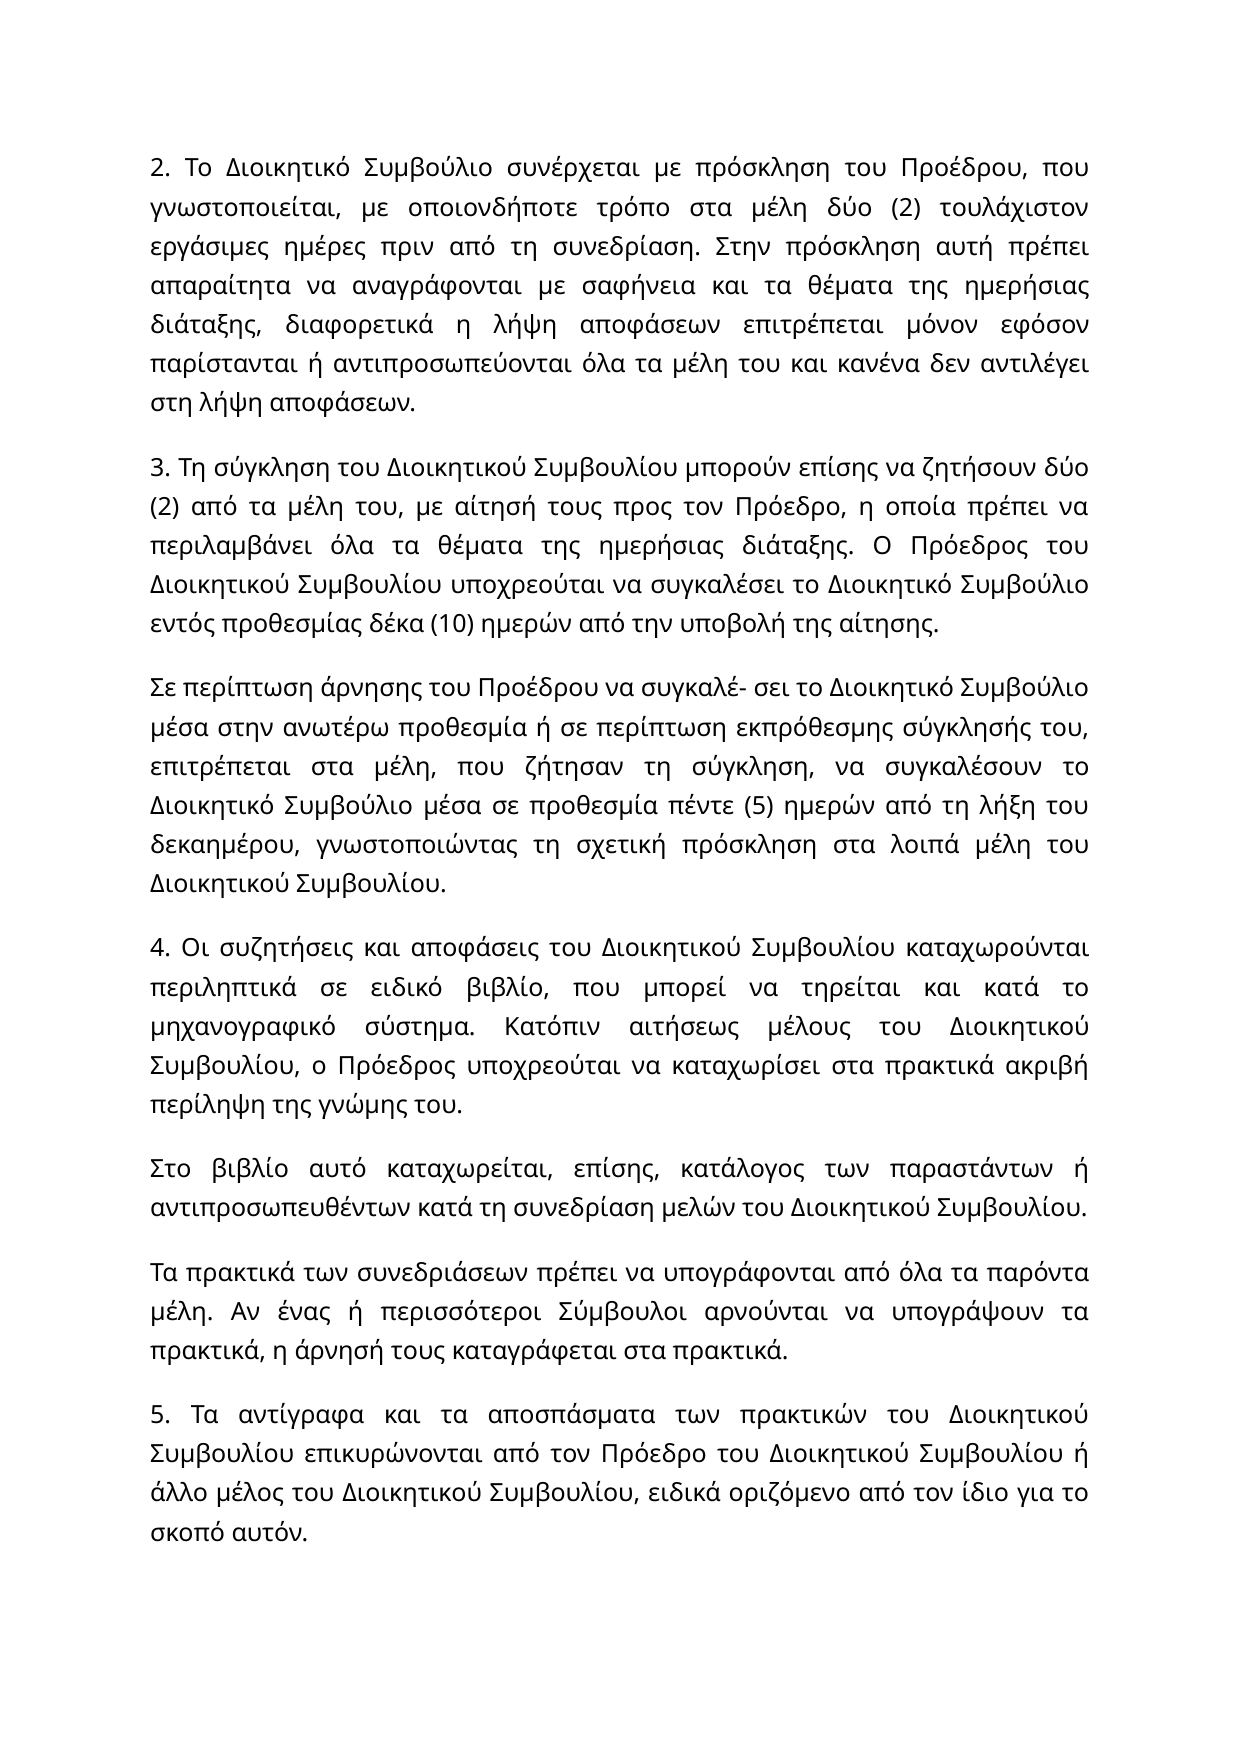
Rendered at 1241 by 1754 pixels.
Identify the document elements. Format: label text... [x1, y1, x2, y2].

text 4. Οι συζητήσεις και αποφάσεις του Διοικητικού Συμβουλίου καταχωρούνται περιληπτικά σε ειδικό βιβλίο, που μπορεί να τηρείται και κατά το μηχανογραφικό σύστημα. Κατόπιν αιτήσεως μέλους του Διοικητικού Συμβουλίου, ο Πρόεδρος υποχρεούται να καταχωρίσει στα πρακτικά ακριβή περίληψη της γνώμης του. [150, 930, 1090, 1121]
text Σε περίπτωση άρνησης του Προέδρου να συγκαλέ- σει το Διοικητικό Συμβούλιο μέσα στην ανωτέρω προθεσμία ή σε περίπτωση εκπρόθεσμης σύγκλησής του, επιτρέπεται στα μέλη, που ζήτησαν τη σύγκληση, να συγκαλέσουν το Διοικητικό Συμβούλιο μέσα σε προθεσμία πέντε (5) ημερών από τη λήξη του δεκαημέρου, γνωστοποιώντας τη σχετική πρόσκληση στα λοιπά μέλη του Διοικητικού Συμβουλίου. [150, 670, 1090, 900]
text 3. Τη σύγκληση του Διοικητικού Συμβουλίου μπορούν επίσης να ζητήσουν δύο (2) από τα μέλη του, με αίτησή τους προς τον Πρόεδρο, η οποία πρέπει να περιλαμβάνει όλα τα θέματα της ημερήσιας διάταξης. Ο Πρόεδρος του Διοικητικού Συμβουλίου υποχρεούται να συγκαλέσει το Διοικητικό Συμβούλιο εντός προθεσμίας δέκα (10) ημερών από την υποβολή της αίτησης. [150, 449, 1090, 640]
text 2. Το Διοικητικό Συμβούλιο συνέρχεται με πρόσκληση του Προέδρου, που γνωστοποιείται, με οποιονδήποτε τρόπο στα μέλη δύο (2) τουλάχιστον εργάσιμες ημέρες πριν από τη συνεδρίαση. Στην πρόσκληση αυτή πρέπει απαραίτητα να αναγράφονται με σαφήνεια και τα θέματα της ημερήσιας διάταξης, διαφορετικά η λήψη αποφάσεων επιτρέπεται μόνον εφόσον παρίστανται ή αντιπροσωπεύονται όλα τα μέλη του και κανένα δεν αντιλέγει στη λήψη αποφάσεων. [150, 150, 1090, 419]
text Στο βιβλίο αυτό καταχωρείται, επίσης, κατάλογος των παραστάντων ή αντιπροσωπευθέντων κατά τη συνεδρίαση μελών του Διοικητικού Συμβουλίου. [150, 1151, 1090, 1224]
text 5. Τα αντίγραφα και τα αποσπάσματα των πρακτικών του Διοικητικού Συμβουλίου επικυρώνονται από τον Πρόεδρο του Διοικητικού Συμβουλίου ή άλλο μέλος του Διοικητικού Συμβουλίου, ειδικά οριζόμενο από τον ίδιο για το σκοπό αυτόν. [150, 1397, 1090, 1548]
text Τα πρακτικά των συνεδριάσεων πρέπει να υπογράφονται από όλα τα παρόντα μέλη. Αν ένας ή περισσότεροι Σύμβουλοι αρνούνται να υπογράψουν τα πρακτικά, η άρνησή τους καταγράφεται στα πρακτικά. [150, 1254, 1090, 1367]
